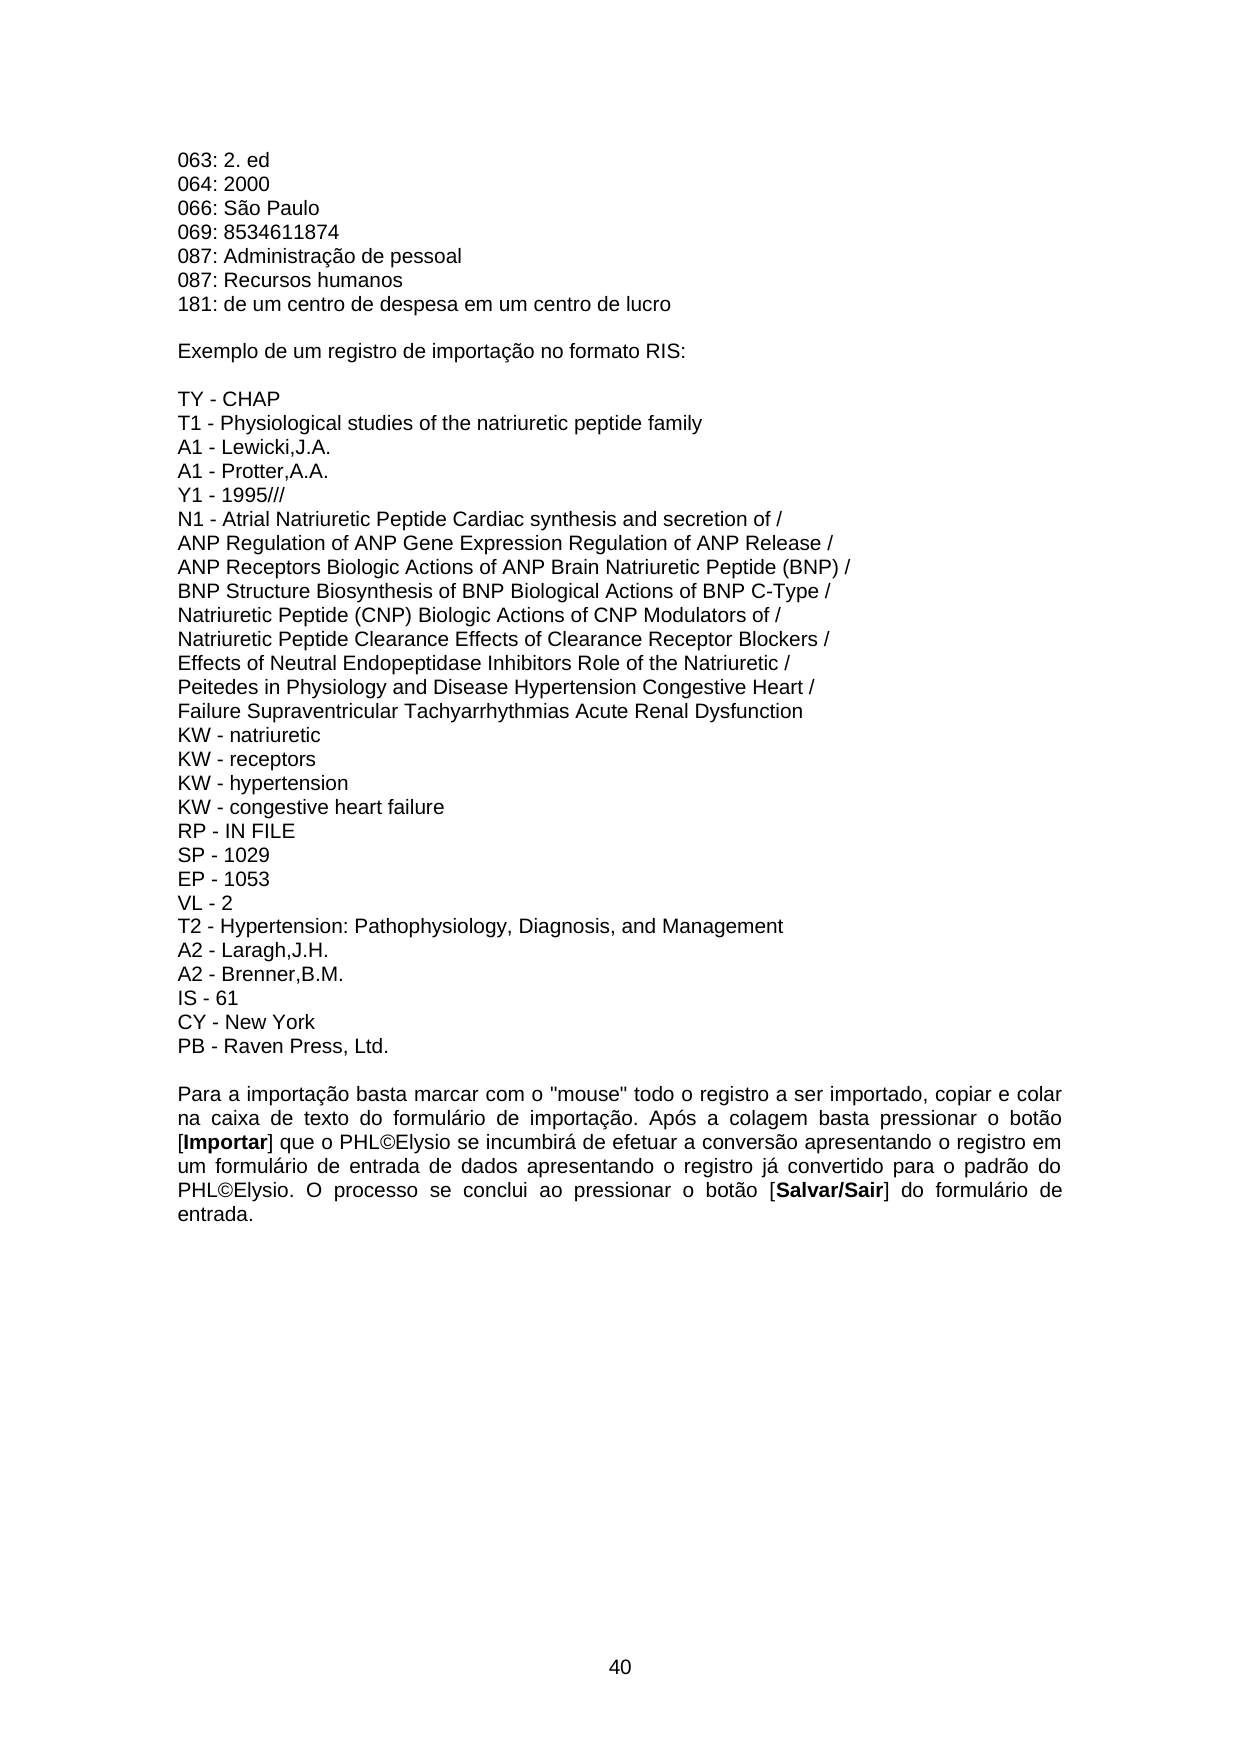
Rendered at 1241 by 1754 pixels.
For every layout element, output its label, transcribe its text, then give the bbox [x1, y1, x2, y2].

text A1 - Lewicki,J.A. [177, 435, 1063, 459]
text TY - CHAP [177, 387, 1063, 411]
text 069: 8534611874 [177, 219, 1063, 243]
text 087: Recursos humanos [177, 267, 1063, 291]
text BNP Structure Biosynthesis of BNP Biological Actions of BNP C-Type / [177, 579, 1063, 603]
text EP - 1053 [177, 866, 1063, 890]
text Natriuretic Peptide Clearance Effects of Clearance Receptor Blockers / [177, 627, 1063, 651]
text Effects of Neutral Endopeptidase Inhibitors Role of the Natriuretic / [177, 651, 1063, 675]
text A1 - Protter,A.A. [177, 459, 1063, 483]
text IS - 61 [177, 986, 1063, 1010]
text KW - congestive heart failure [177, 794, 1063, 818]
text A2 - Laragh,J.H. [177, 938, 1063, 962]
text Para a importação basta marcar com o "mouse" todo o registro a ser importado, copiar e colar na caixa de texto do formulário de importação. Após a colagem basta pressionar o botão [Importar] que o PHL©Elysio se incumbirá de efetuar a conversão apresentando o registro em um formulário de entrada de dados apresentando o registro já convertido para o padrão do PHL©Elysio. O processo se conclui ao pressionar o botão [Salvar/Sair] do formulário de entrada. [177, 1082, 1063, 1226]
text ANP Regulation of ANP Gene Expression Regulation of ANP Release / [177, 531, 1063, 555]
text N1 - Atrial Natriuretic Peptide Cardiac synthesis and secretion of / [177, 507, 1063, 531]
text VL - 2 [177, 890, 1063, 914]
text 063: 2. ed [177, 148, 1063, 172]
text SP - 1029 [177, 842, 1063, 866]
text CY - New York [177, 1010, 1063, 1034]
text KW - natriuretic [177, 723, 1063, 747]
text PB - Raven Press, Ltd. [177, 1034, 1063, 1058]
text Y1 - 1995/// [177, 483, 1063, 507]
text KW - hypertension [177, 771, 1063, 794]
text Exemplo de um registro de importação no formato RIS: [177, 339, 1063, 363]
text KW - receptors [177, 747, 1063, 771]
text 181: de um centro de despesa em um centro de lucro [177, 291, 1063, 315]
text A2 - Brenner,B.M. [177, 962, 1063, 986]
text 064: 2000 [177, 172, 1063, 196]
text ANP Receptors Biologic Actions of ANP Brain Natriuretic Peptide (BNP) / [177, 555, 1063, 579]
text T2 - Hypertension: Pathophysiology, Diagnosis, and Management [177, 914, 1063, 938]
text Failure Supraventricular Tachyarrhythmias Acute Renal Dysfunction [177, 699, 1063, 723]
text 087: Administração de pessoal [177, 243, 1063, 267]
text 066: São Paulo [177, 196, 1063, 219]
text RP - IN FILE [177, 818, 1063, 842]
text Peitedes in Physiology and Disease Hypertension Congestive Heart / [177, 675, 1063, 699]
text Natriuretic Peptide (CNP) Biologic Actions of CNP Modulators of / [177, 603, 1063, 627]
text T1 - Physiological studies of the natriuretic peptide family [177, 411, 1063, 435]
